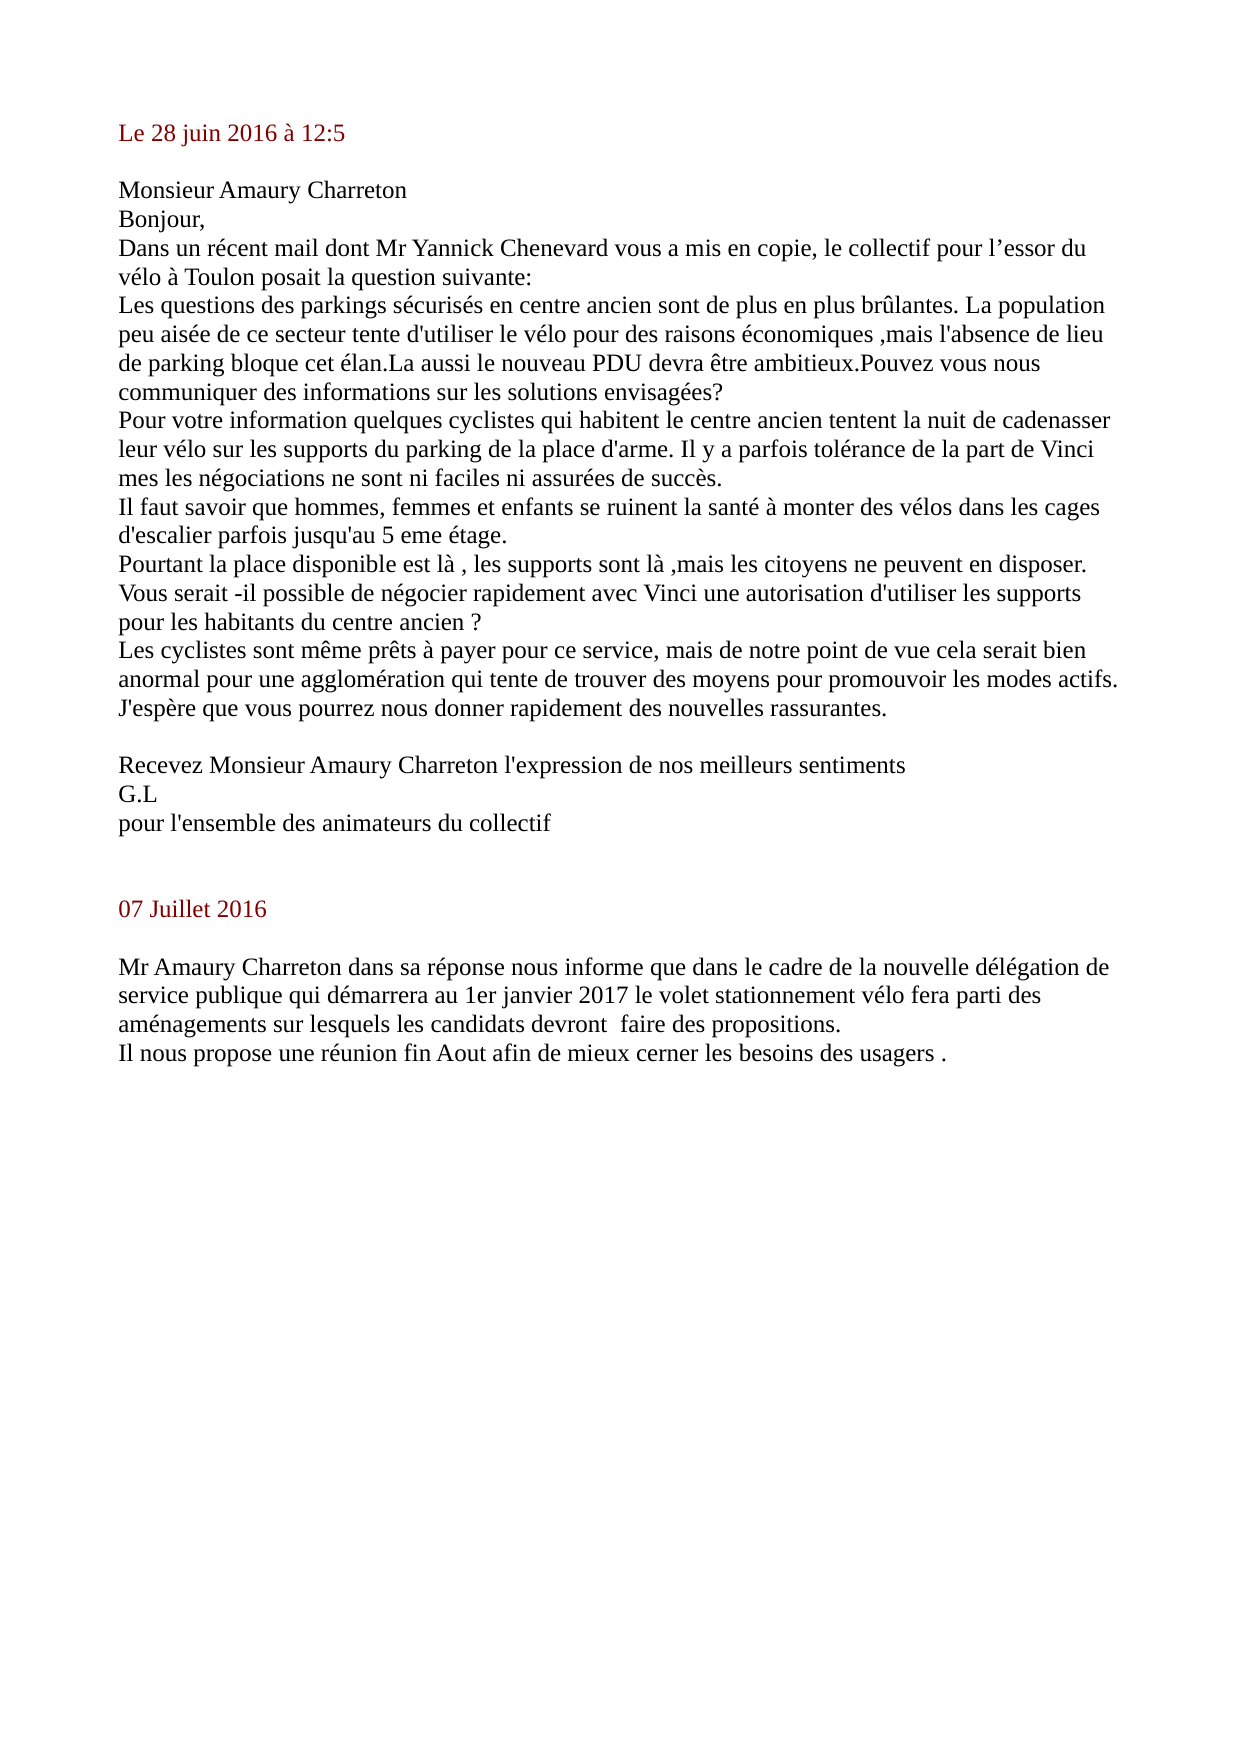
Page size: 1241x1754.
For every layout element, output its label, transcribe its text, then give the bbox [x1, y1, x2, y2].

text Recevez Monsieur Amaury Charreton l'expression de nos meilleurs sentiments [118, 722, 1122, 779]
text J'espère que vous pourrez nous donner rapidement des nouvelles rassurantes. [118, 693, 1122, 722]
text Monsieur Amaury Charreton [118, 176, 1122, 204]
text Il faut savoir que hommes, femmes et enfants se ruinent la santé à monter des vélos dans les cages d'escalier parfois jusqu'au 5 eme étage. [118, 492, 1122, 549]
text Le 28 juin 2016 à 12:5 [118, 118, 1122, 147]
text Les cyclistes sont même prêts à payer pour ce service, mais de notre point de vue cela serait bien anormal pour une agglomération qui tente de trouver des moyens pour promouvoir les modes actifs. [118, 636, 1122, 693]
text Pour votre information quelques cyclistes qui habitent le centre ancien tentent la nuit de cadenasser leur vélo sur les supports du parking de la place d'arme. Il y a parfois tolérance de la part de Vinci mes les négociations ne sont ni faciles ni assurées de succès. [118, 406, 1122, 492]
text Il nous propose une réunion fin Aout afin de mieux cerner les besoins des usagers . [118, 1038, 1122, 1067]
text Dans un récent mail dont Mr Yannick Chenevard vous a mis en copie, le collectif pour l’essor du vélo à Toulon posait la question suivante: [118, 233, 1122, 291]
text Mr Amaury Charreton dans sa réponse nous informe que dans le cadre de la nouvelle délégation de service publique qui démarrera au 1er janvier 2017 le volet stationnement vélo fera parti des aménagements sur lesquels les candidats devront faire des propositions. [118, 952, 1122, 1038]
text Pourtant la place disponible est là , les supports sont là ,mais les citoyens ne peuvent en disposer. Vous serait -il possible de négocier rapidement avec Vinci une autorisation d'utiliser les supports pour les habitants du centre ancien ? [118, 549, 1122, 636]
text Les questions des parkings sécurisés en centre ancien sont de plus en plus brûlantes. La population peu aisée de ce secteur tente d'utiliser le vélo pour des raisons économiques ,mais l'absence de lieu de parking bloque cet élan.La aussi le nouveau PDU devra être ambitieux.Pouvez vous nous communiquer des informations sur les solutions envisagées? [118, 291, 1122, 406]
text 07 Juillet 2016 [118, 894, 1122, 923]
text G.L pour l'ensemble des animateurs du collectif [118, 779, 1122, 837]
text Bonjour, [118, 204, 1122, 233]
